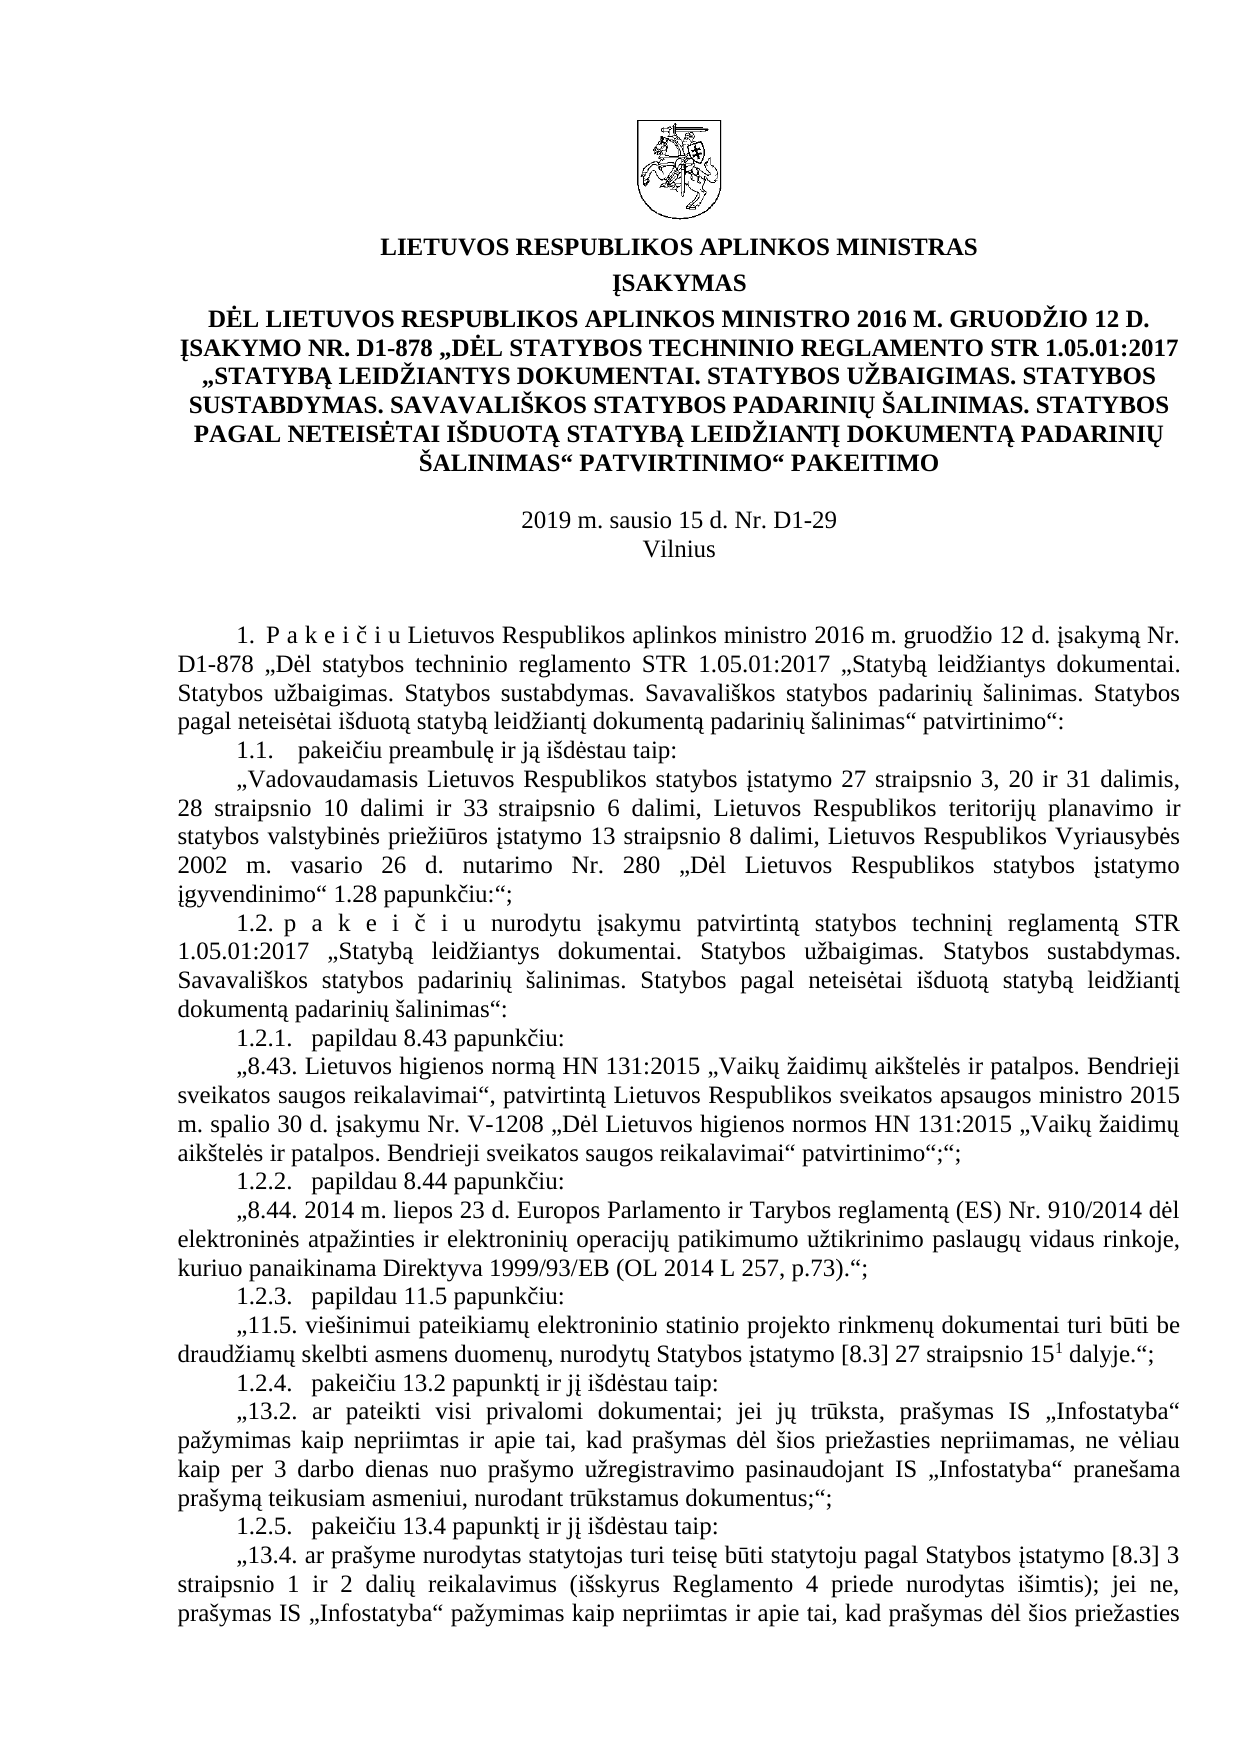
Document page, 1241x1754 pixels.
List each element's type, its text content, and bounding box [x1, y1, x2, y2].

text 1.2.4. pakeičiu 13.2 papunktį ir jį išdėstau taip: [236, 1368, 1181, 1396]
text 1.1. pakeičiu preambulę ir ją išdėstau taip: [236, 735, 1181, 764]
text „Vadovaudamasis Lietuvos Respublikos statybos įstatymo 27 straipsnio 3, 20 ir 31 dalimis, 28 straipsnio 10 dalimi ir 33 straipsnio 6 dalimi, Lietuvos Respublikos teritorijų planavimo ir statybos valstybinės priežiūros įstatymo 13 straipsnio 8 dalimi, Lietuvos Respublikos Vyriausybės 2002 m. vasario 26 d. nutarimo Nr. 280 „Dėl Lietuvos Respublikos statybos įstatymo įgyvendinimo“ 1.28 papunkčiu:“; [177, 764, 1181, 908]
text Vilnius [177, 534, 1181, 591]
text DĖL LIETUVOS RESPUBLIKOS APLINKOS MINISTRO 2016 M. GRUODŽIO 12 D. ĮSAKYMO NR. D1-878 „DĖL STATYBOS TECHNINIO REGLAMENTO STR 1.05.01:2017 „STATYBĄ LEIDŽIANTYS DOKUMENTAI. STATYBOS UŽBAIGIMAS. STATYBOS SUSTABDYMAS. SAVAVALIŠKOS STATYBOS PADARINIŲ ŠALINIMAS. STATYBOS PAGAL NETEISĖTAI IŠDUOTĄ STATYBĄ LEIDŽIANTĮ DOKUMENTĄ PADARINIŲ ŠALINIMAS“ PATVIRTINIMO“ PAKEITIMO [177, 304, 1181, 476]
text 2019 m. sausio 15 d. Nr. D1-29 [177, 505, 1181, 534]
text ĮSAKYMAS [177, 268, 1181, 297]
text 1.2. p a k e i č i u nurodytu įsakymu patvirtintą statybos techninį reglamentą STR 1.05.01:2017 „Statybą leidžiantys dokumentai. Statybos užbaigimas. Statybos sustabdymas. Savavališkos statybos padarinių šalinimas. Statybos pagal neteisėtai išduotą statybą leidžiantį dokumentą padarinių šalinimas“: [177, 908, 1181, 1023]
text 1. P a k e i č i u Lietuvos Respublikos aplinkos ministro 2016 m. gruodžio 12 d. įsakymą Nr. D1-878 „Dėl statybos techninio reglamento STR 1.05.01:2017 „Statybą leidžiantys dokumentai. Statybos užbaigimas. Statybos sustabdymas. Savavališkos statybos padarinių šalinimas. Statybos pagal neteisėtai išduotą statybą leidžiantį dokumentą padarinių šalinimas“ patvirtinimo“: [177, 620, 1181, 735]
text 1.2.3. papildau 11.5 papunkčiu: [236, 1281, 1181, 1310]
text 1.2.2. papildau 8.44 papunkčiu: [236, 1166, 1181, 1195]
text „8.43. Lietuvos higienos normą HN 131:2015 „Vaikų žaidimų aikštelės ir patalpos. Bendrieji sveikatos saugos reikalavimai“, patvirtintą Lietuvos Respublikos sveikatos apsaugos ministro 2015 m. spalio 30 d. įsakymu Nr. V-1208 „Dėl Lietuvos higienos normos HN 131:2015 „Vaikų žaidimų aikštelės ir patalpos. Bendrieji sveikatos saugos reikalavimai“ patvirtinimo“;“; [177, 1051, 1181, 1166]
text 1.2.1. papildau 8.43 papunkčiu: [236, 1023, 1181, 1051]
text „13.4. ar prašyme nurodytas statytojas turi teisę būti statytoju pagal Statybos įstatymo [8.3] 3 straipsnio 1 ir 2 dalių reikalavimus (išskyrus Reglamento 4 priede nurodytas išimtis); jei ne, prašymas IS „Infostatyba“ pažymimas kaip nepriimtas ir apie tai, kad prašymas dėl šios priežasties [177, 1540, 1181, 1626]
text „13.2. ar pateikti visi privalomi dokumentai; jei jų trūksta, prašymas IS „Infostatyba“ pažymimas kaip nepriimtas ir apie tai, kad prašymas dėl šios priežasties nepriimamas, ne vėliau kaip per 3 darbo dienas nuo prašymo užregistravimo pasinaudojant IS „Infostatyba“ pranešama prašymą teikusiam asmeniui, nurodant trūkstamus dokumentus;“; [177, 1396, 1181, 1511]
text „8.44. 2014 m. liepos 23 d. Europos Parlamento ir Tarybos reglamentą (ES) Nr. 910/2014 dėl elektroninės atpažinties ir elektroninių operacijų patikimumo užtikrinimo paslaugų vidaus rinkoje, kuriuo panaikinama Direktyva 1999/93/EB (OL 2014 L 257, p.73).“; [177, 1195, 1181, 1281]
text „11.5. viešinimui pateikiamų elektroninio statinio projekto rinkmenų dokumentai turi būti be draudžiamų skelbti asmens duomenų, nurodytų Statybos įstatymo [8.3] 27 straipsnio 151 dalyje.“; [177, 1310, 1181, 1368]
text LIETUVOS RESPUBLIKOS APLINKOS MINISTRAS [177, 232, 1181, 261]
text 1.2.5. pakeičiu 13.4 papunktį ir jį išdėstau taip: [236, 1511, 1181, 1540]
